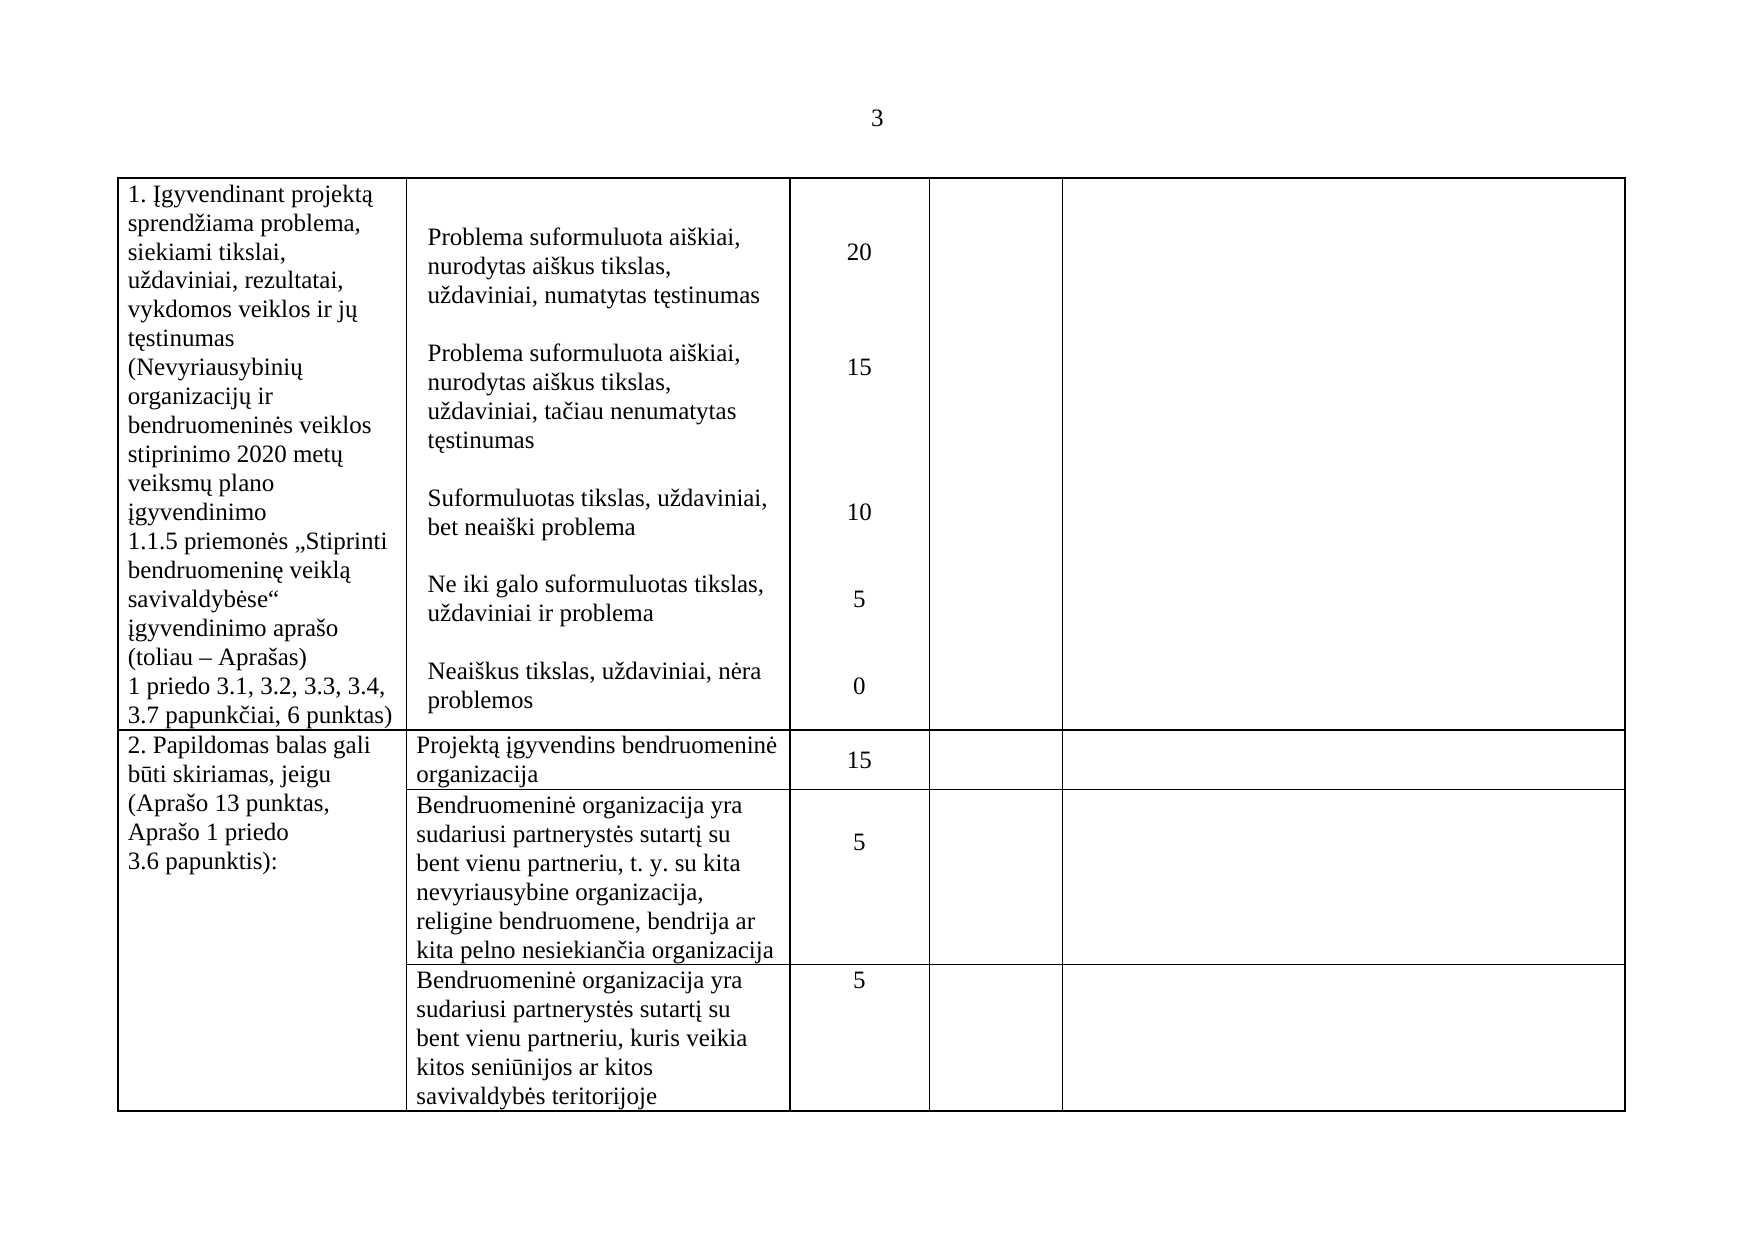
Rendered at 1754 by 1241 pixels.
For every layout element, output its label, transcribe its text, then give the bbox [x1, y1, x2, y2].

table_cell Ne iki galo suformuluotas tikslas, uždaviniai ir problema [416, 570, 779, 656]
table_header Problema suformuluota aiškiai, nurodytas aiškus tikslas, uždaviniai, numatytas tęstinumas [416, 222, 779, 338]
table_cell 2. Papildomas balas gali būti skiriamas, jeigu (Aprašo 13 punktas, Aprašo 1 priedo 3.6 papunktis): [119, 731, 406, 1110]
table_cell [407, 179, 789, 729]
table_cell Bendruomeninė organizacija yra sudariusi partnerystės sutartį su bent vienu partneriu, t. y. su kita nevyriausybine organizacija, religine bendruomene, bendrija ar kita pelno nesiekiančia organizacija [407, 790, 789, 964]
table_cell Bendruomeninė organizacija yra sudariusi partnerystės sutartį su bent vienu partneriu, kuris veikia kitos seniūnijos ar kitos savivaldybės teritorijoje [407, 965, 789, 1110]
table_cell [930, 790, 1062, 964]
table_cell [930, 965, 1062, 1110]
table_cell Problema suformuluota aiškiai, nurodytas aiškus tikslas, uždaviniai, tačiau nenumatytas tęstinumas [416, 338, 779, 483]
table_cell Suformuluotas tikslas, uždaviniai, bet neaiški problema [416, 483, 779, 569]
table_cell 5 [791, 965, 929, 1110]
table_cell 1. Įgyvendinant projektą sprendžiama problema, siekiami tikslai, uždaviniai, rezultatai, vykdomos veiklos ir jų tęstinumas (Nevyriausybinių organizacijų ir bendruomeninės veiklos stiprinimo 2020 metų veiksmų plano įgyvendinimo 1.1.5 priemonės „Stiprinti bendruomeninę veiklą savivaldybėse“ įgyvendinimo aprašo (toliau – Aprašas) 1 priedo 3.1, 3.2, 3.3, 3.4, 3.7 papunkčiai, 6 punktas) [119, 179, 406, 729]
table_cell [930, 731, 1062, 788]
table_cell 20 15 10 5 0 [791, 179, 929, 729]
table_cell 5 [791, 790, 929, 964]
table_cell [930, 179, 1062, 729]
table_cell 15 [791, 731, 929, 788]
table_cell Neaiškus tikslas, uždaviniai, nėra problemos [416, 656, 779, 714]
table_cell [1063, 731, 1624, 788]
table_cell [1063, 179, 1624, 729]
table_cell Projektą įgyvendins bendruomeninė organizacija [407, 731, 789, 788]
table_cell [1063, 965, 1624, 1110]
table_cell [1063, 790, 1624, 964]
